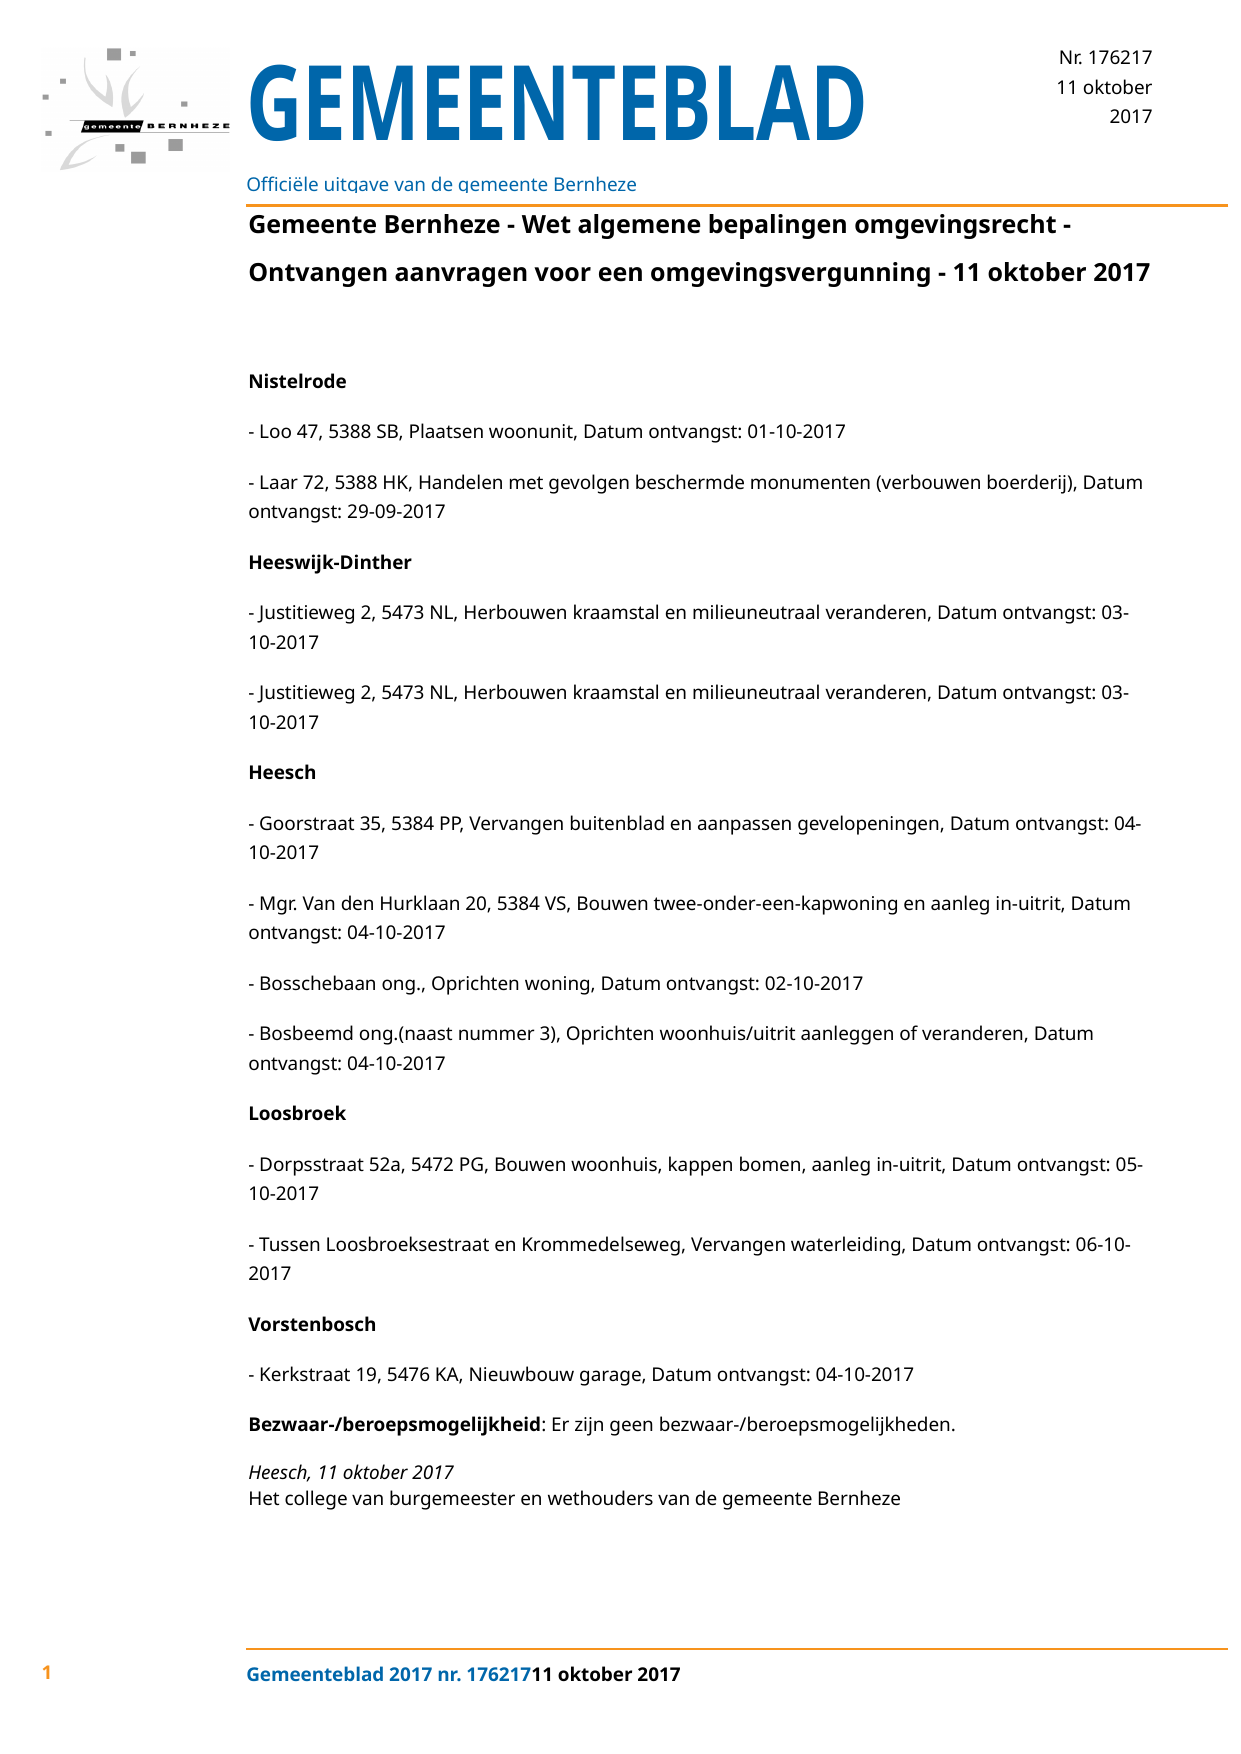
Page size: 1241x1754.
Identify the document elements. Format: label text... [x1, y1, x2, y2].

text - Tussen Loosbroeksestraat en Krommedelseweg, Vervangen waterleiding, Datum ontvangst: 06-10-2017 [248, 1231, 1152, 1286]
text - Mgr. Van den Hurklaan 20, 5384 VS, Bouwen twee-onder-een-kapwoning en aanleg in-uitrit, Datum ontvangst: 04-10-2017 [248, 890, 1152, 945]
text Bezwaar-/beroepsmogelijkheid: Er zijn geen bezwaar-/beroepsmogelijkheden. [248, 1412, 1152, 1437]
text - Goorstraat 35, 5384 PP, Vervangen buitenblad en aanpassen gevelopeningen, Datum ontvangst: 04-10-2017 [248, 810, 1152, 865]
text - Justitieweg 2, 5473 NL, Herbouwen kraamstal en milieuneutraal veranderen, Datum ontvangst: 03-10-2017 [248, 679, 1152, 735]
text Heesch, 11 oktober 2017 [248, 1459, 1152, 1485]
text Het college van burgemeester en wethouders van de gemeente Bernheze [248, 1485, 1152, 1511]
text - Bosschebaan ong., Oprichten woning, Datum ontvangst: 02-10-2017 [248, 970, 1152, 996]
text Heesch [248, 759, 1152, 785]
text - Dorpsstraat 52a, 5472 PG, Bouwen woonhuis, kappen bomen, aanleg in-uitrit, Datum ontvangst: 05-10-2017 [248, 1151, 1152, 1206]
picture [41, 47, 231, 172]
text - Bosbeemd ong.(naast nummer 3), Oprichten woonhuis/uitrit aanleggen of veranderen, Datum ontvangst: 04-10-2017 [248, 1020, 1152, 1076]
text - Laar 72, 5388 HK, Handelen met gevolgen beschermde monumenten (verbouwen boerderij), Datum ontvangst: 29-09-2017 [248, 469, 1152, 524]
text Gemeente Bernheze - Wet algemene bepalingen omgevingsrecht - Ontvangen aanvragen voor een omgevingsvergunning - 11 oktober 2017 [248, 207, 1152, 288]
text - Kerkstraat 19, 5476 KA, Nieuwbouw garage, Datum ontvangst: 04-10-2017 [248, 1361, 1152, 1387]
text Loosbroek [248, 1100, 1152, 1126]
text Vorstenbosch [248, 1311, 1152, 1337]
text Heeswijk-Dinther [248, 549, 1152, 575]
text - Loo 47, 5388 SB, Plaatsen woonunit, Datum ontvangst: 01-10-2017 [248, 419, 1152, 444]
text Nistelrode [248, 368, 1152, 394]
text - Justitieweg 2, 5473 NL, Herbouwen kraamstal en milieuneutraal veranderen, Datum ontvangst: 03-10-2017 [248, 599, 1152, 655]
